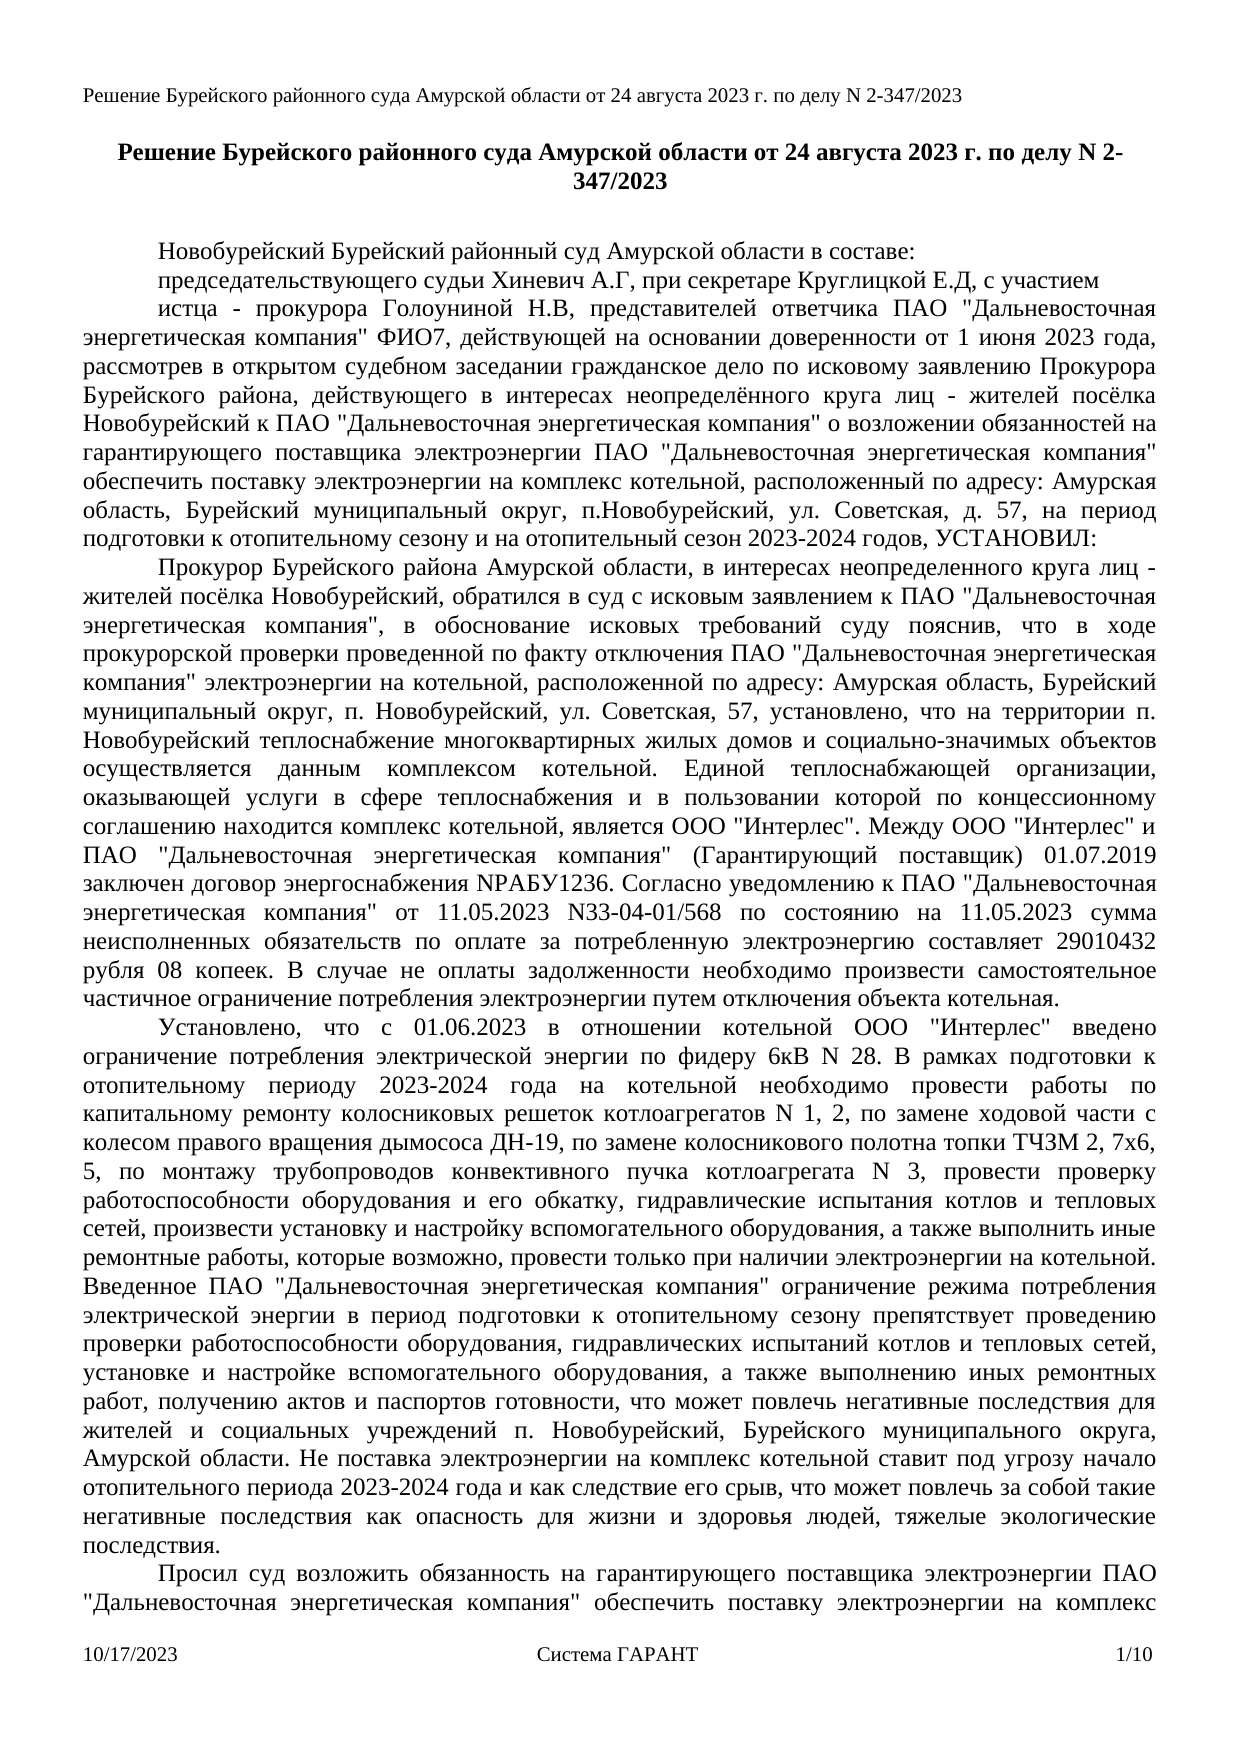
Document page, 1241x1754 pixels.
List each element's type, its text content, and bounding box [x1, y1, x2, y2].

text Прокурор Бурейского района Амурской области, в интересах неопределенного круга лиц - жителей посёлка Новобурейский, обратился в суд с исковым заявлением к ПАО "Дальневосточная энергетическая компания", в обоснование исковых требований суду пояснив, что в ходе прокурорской проверки проведенной по факту отключения ПАО "Дальневосточная энергетическая компания" электроэнергии на котельной, расположенной по адресу: Амурская область, Бурейский муниципальный округ, п. Новобурейский, ул. Советская, 57, установлено, что на территории п. Новобурейский теплоснабжение многоквартирных жилых домов и социально-значимых объектов осуществляется данным комплексом котельной. Единой теплоснабжающей организации, оказывающей услуги в сфере теплоснабжения и в пользовании которой по концессионному соглашению находится комплекс котельной, является ООО "Интерлес". Между ООО "Интерлес" и ПАО "Дальневосточная энергетическая компания" (Гарантирующий поставщик) 01.07.2019 заключен договор энергоснабжения NРАБУ1236. Согласно уведомлению к ПАО "Дальневосточная энергетическая компания" от 11.05.2023 N33-04-01/568 по состоянию на 11.05.2023 сумма неисполненных обязательств по оплате за потребленную электроэнергию составляет 29010432 рубля 08 копеек. В случае не оплаты задолженности необходимо произвести самостоятельное частичное ограничение потребления электроэнергии путем отключения объекта котельная. [83, 552, 1157, 1012]
text истца - прокурора Голоуниной Н.В, представителей ответчика ПАО "Дальневосточная энергетическая компания" ФИО7, действующей на основании доверенности от 1 июня 2023 года, рассмотрев в открытом судебном заседании гражданское дело по исковому заявлению Прокурора Бурейского района, действующего в интересах неопределённого круга лиц - жителей посёлка Новобурейский к ПАО "Дальневосточная энергетическая компания" о возложении обязанностей на гарантирующего поставщика электроэнергии ПАО "Дальневосточная энергетическая компания" обеспечить поставку электроэнергии на комплекс котельной, расположенный по адресу: Амурская область, Бурейский муниципальный округ, п.Новобурейский, ул. Советская, д. 57, на период подготовки к отопительному сезону и на отопительный сезон 2023-2024 годов, УСТАНОВИЛ: [83, 293, 1157, 552]
text Просил суд возложить обязанность на гарантирующего поставщика электроэнергии ПАО "Дальневосточная энергетическая компания" обеспечить поставку электроэнергии на комплекс [83, 1558, 1157, 1616]
text председательствующего судьи Хиневич А.Г, при секретаре Круглицкой Е.Д, с участием [83, 265, 1157, 293]
subtitle Решение Бурейского районного суда Амурской области от 24 августа 2023 г. по делу N 2-347/2023 [83, 137, 1157, 195]
text Установлено, что с 01.06.2023 в отношении котельной ООО "Интерлес" введено ограничение потребления электрической энергии по фидеру 6кВ N 28. В рамках подготовки к отопительному периоду 2023-2024 года на котельной необходимо провести работы по капитальному ремонту колосниковых решеток котлоагрегатов N 1, 2, по замене ходовой части с колесом правого вращения дымососа ДН-19, по замене колосникового полотна топки ТЧЗМ 2, 7x6, 5, по монтажу трубопроводов конвективного пучка котлоагрегата N 3, провести проверку работоспособности оборудования и его обкатку, гидравлические испытания котлов и тепловых сетей, произвести установку и настройку вспомогательного оборудования, а также выполнить иные ремонтные работы, которые возможно, провести только при наличии электроэнергии на котельной. Введенное ПАО "Дальневосточная энергетическая компания" ограничение режима потребления электрической энергии в период подготовки к отопительному сезону препятствует проведению проверки работоспособности оборудования, гидравлических испытаний котлов и тепловых сетей, установке и настройке вспомогательного оборудования, а также выполнению иных ремонтных работ, получению актов и паспортов готовности, что может повлечь негативные последствия для жителей и социальных учреждений п. Новобурейский, Бурейского муниципального округа, Амурской области. Не поставка электроэнергии на комплекс котельной ставит под угрозу начало отопительного периода 2023-2024 года и как следствие его срыв, что может повлечь за собой такие негативные последствия как опасность для жизни и здоровья людей, тяжелые экологические последствия. [83, 1012, 1157, 1558]
text Новобурейский Бурейский районный суд Амурской области в составе: [83, 236, 1157, 265]
